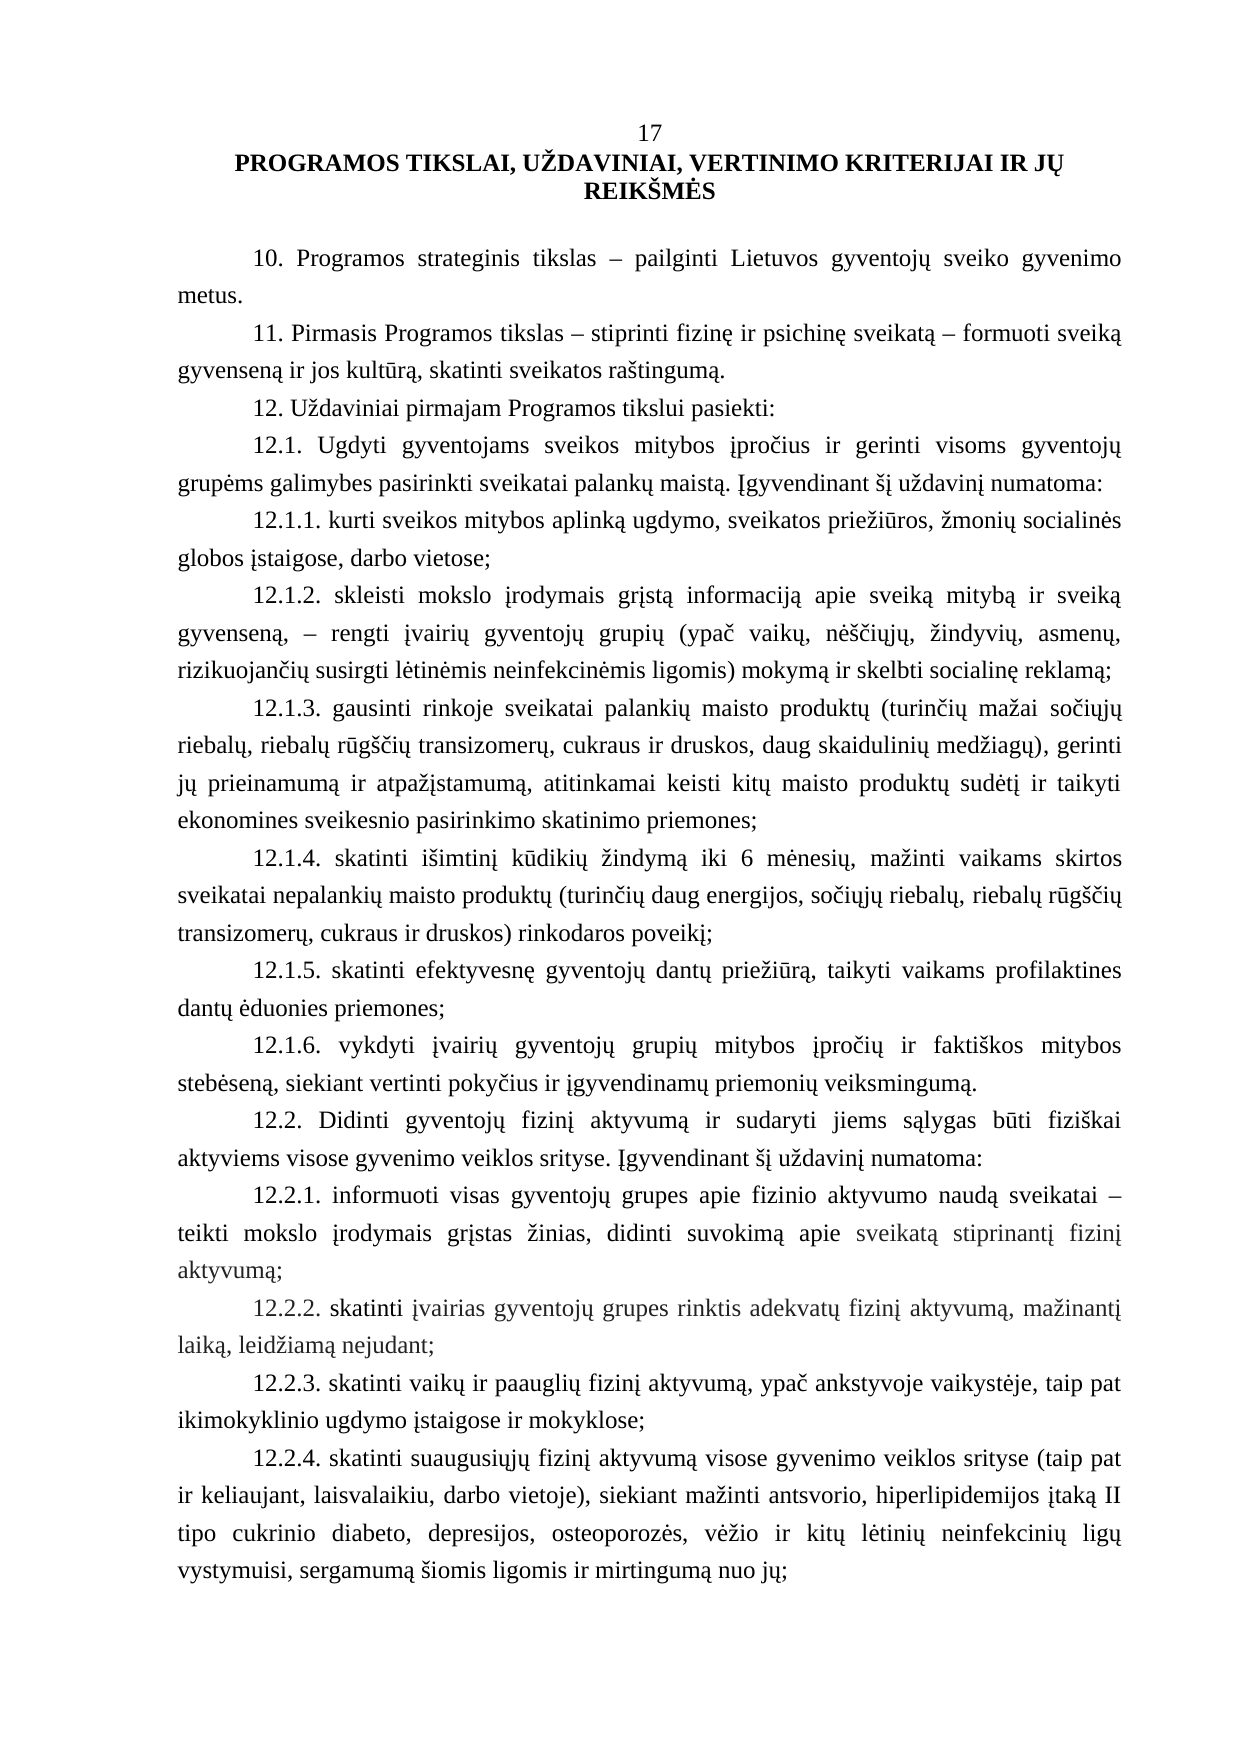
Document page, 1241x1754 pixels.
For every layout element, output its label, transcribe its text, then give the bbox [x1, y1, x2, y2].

text 12.1. Ugdyti gyventojams sveikos mitybos įpročius ir gerinti visoms gyventojų grupėms galimybes pasirinkti sveikatai palankų maistą. Įgyvendinant šį uždavinį numatoma: [177, 421, 1122, 496]
text 12.2. Didinti gyventojų fizinį aktyvumą ir sudaryti jiems sąlygas būti fiziškai aktyviems visose gyvenimo veiklos srityse. Įgyvendinant šį uždavinį numatoma: [177, 1096, 1122, 1171]
text 12. Uždaviniai pirmajam Programos tikslui pasiekti: [177, 384, 1122, 421]
text 12.1.6. vykdyti įvairių gyventojų grupių mitybos įpročių ir faktiškos mitybos stebėseną, siekiant vertinti pokyčius ir įgyvendinamų priemonių veiksmingumą. [177, 1021, 1122, 1096]
text 12.2.2. skatinti įvairias gyventojų grupes rinktis adekvatų fizinį aktyvumą, mažinantį laiką, leidžiamą nejudant; [177, 1284, 1122, 1359]
text 11. Pirmasis Programos tikslas – stiprinti fizinę ir psichinę sveikatą – formuoti sveiką gyvenseną ir jos kultūrą, skatinti sveikatos raštingumą. [177, 309, 1122, 384]
text 12.1.1. kurti sveikos mitybos aplinką ugdymo, sveikatos priežiūros, žmonių socialinės globos įstaigose, darbo vietose; [177, 496, 1122, 571]
text 12.2.4. skatinti suaugusiųjų fizinį aktyvumą visose gyvenimo veiklos srityse (taip pat ir keliaujant, laisvalaikiu, darbo vietoje), siekiant mažinti antsvorio, hiperlipidemijos įtaką II tipo cukrinio diabeto, depresijos, osteoporozės, vėžio ir kitų lėtinių neinfekcinių ligų vystymuisi, sergamumą šiomis ligomis ir mirtingumą nuo jų; [177, 1434, 1122, 1584]
text 12.1.3. gausinti rinkoje sveikatai palankių maisto produktų (turinčių mažai sočiųjų riebalų, riebalų rūgščių transizomerų, cukraus ir druskos, daug skaidulinių medžiagų), gerinti jų prieinamumą ir atpažįstamumą, atitinkamai keisti kitų maisto produktų sudėtį ir taikyti ekonomines sveikesnio pasirinkimo skatinimo priemones; [177, 684, 1122, 834]
text 12.2.3. skatinti vaikų ir paauglių fizinį aktyvumą, ypač ankstyvoje vaikystėje, taip pat ikimokyklinio ugdymo įstaigose ir mokyklose; [177, 1359, 1122, 1434]
text 12.1.4. skatinti išimtinį kūdikių žindymą iki 6 mėnesių, mažinti vaikams skirtos sveikatai nepalankių maisto produktų (turinčių daug energijos, sočiųjų riebalų, riebalų rūgščių transizomerų, cukraus ir druskos) rinkodaros poveikį; [177, 834, 1122, 946]
text 12.1.2. skleisti mokslo įrodymais grįstą informaciją apie sveiką mitybą ir sveiką gyvenseną, – rengti įvairių gyventojų grupių (ypač vaikų, nėščiųjų, žindyvių, asmenų, rizikuojančių susirgti lėtinėmis neinfekcinėmis ligomis) mokymą ir skelbti socialinę reklamą; [177, 571, 1122, 684]
text 12.1.5. skatinti efektyvesnę gyventojų dantų priežiūrą, taikyti vaikams profilaktines dantų ėduonies priemones; [177, 946, 1122, 1021]
text PROGRAMOS TIKSLAI, UŽDAVINIAI, VERTINIMO KRITERIJAI IR JŲ REIKŠMĖS [177, 148, 1122, 205]
text 10. Programos strateginis tikslas – pailginti Lietuvos gyventojų sveiko gyvenimo metus. [177, 234, 1122, 309]
text 12.2.1. informuoti visas gyventojų grupes apie fizinio aktyvumo naudą sveikatai – teikti mokslo įrodymais grįstas žinias, didinti suvokimą apie sveikatą stiprinantį fizinį aktyvumą; [177, 1171, 1122, 1284]
